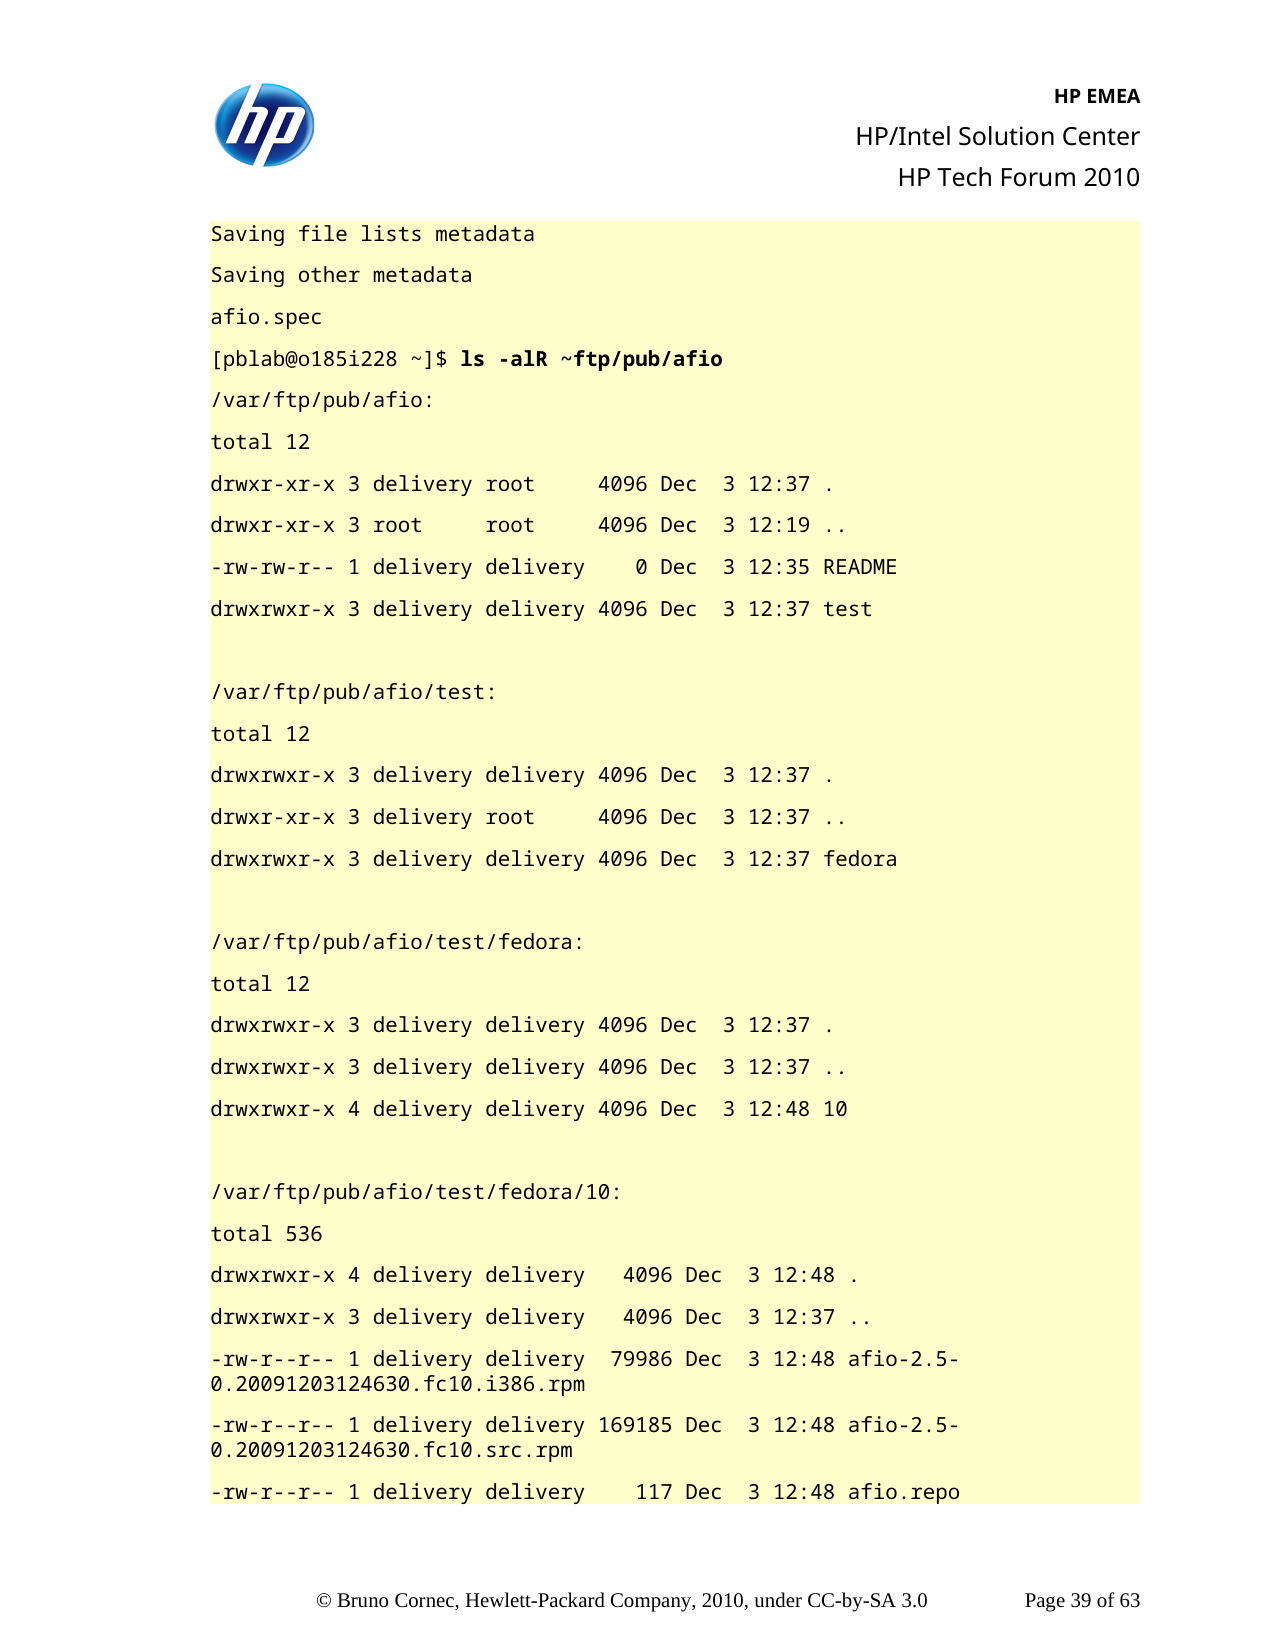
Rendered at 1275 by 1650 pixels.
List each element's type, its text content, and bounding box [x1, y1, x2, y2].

text afio.spec [210, 304, 1140, 329]
text drwxr-xr-x 3 delivery root 4096 Dec 3 12:37 . [210, 471, 1140, 496]
text -rw-r--r-- 1 delivery delivery 117 Dec 3 12:48 afio.repo [210, 1479, 1140, 1504]
text drwxrwxr-x 3 delivery delivery 4096 Dec 3 12:37 .. [210, 1304, 1140, 1329]
text total 12 [210, 429, 1140, 454]
text drwxrwxr-x 3 delivery delivery 4096 Dec 3 12:37 .. [210, 1054, 1140, 1079]
picture [214, 83, 315, 167]
text total 12 [210, 721, 1140, 746]
text drwxrwxr-x 3 delivery delivery 4096 Dec 3 12:37 fedora [210, 846, 1140, 871]
text total 12 [210, 971, 1140, 996]
text drwxrwxr-x 4 delivery delivery 4096 Dec 3 12:48 10 [210, 1096, 1140, 1121]
text -rw-r--r-- 1 delivery delivery 79986 Dec 3 12:48 afio-2.5-0.20091203124630.fc10.i386.rpm [210, 1346, 1140, 1396]
text Saving file lists metadata [210, 221, 1140, 246]
text drwxrwxr-x 3 delivery delivery 4096 Dec 3 12:37 . [210, 763, 1140, 788]
text [pblab@o185i228 ~]$ ls -alR ~ftp/pub/afio [210, 346, 1140, 371]
text -rw-rw-r-- 1 delivery delivery 0 Dec 3 12:35 README [210, 554, 1140, 579]
text drwxrwxr-x 3 delivery delivery 4096 Dec 3 12:37 test [210, 596, 1140, 621]
text /var/ftp/pub/afio/test/fedora/10: [210, 1179, 1140, 1204]
text /var/ftp/pub/afio: [210, 388, 1140, 413]
text drwxrwxr-x 4 delivery delivery 4096 Dec 3 12:48 . [210, 1263, 1140, 1288]
text drwxrwxr-x 3 delivery delivery 4096 Dec 3 12:37 . [210, 1013, 1140, 1038]
text drwxr-xr-x 3 root root 4096 Dec 3 12:19 .. [210, 513, 1140, 538]
text total 536 [210, 1221, 1140, 1246]
text -rw-r--r-- 1 delivery delivery 169185 Dec 3 12:48 afio-2.5-0.20091203124630.fc10.src.rpm [210, 1413, 1140, 1463]
text drwxr-xr-x 3 delivery root 4096 Dec 3 12:37 .. [210, 804, 1140, 829]
text /var/ftp/pub/afio/test: [210, 679, 1140, 704]
text Saving other metadata [210, 263, 1140, 288]
text /var/ftp/pub/afio/test/fedora: [210, 929, 1140, 954]
